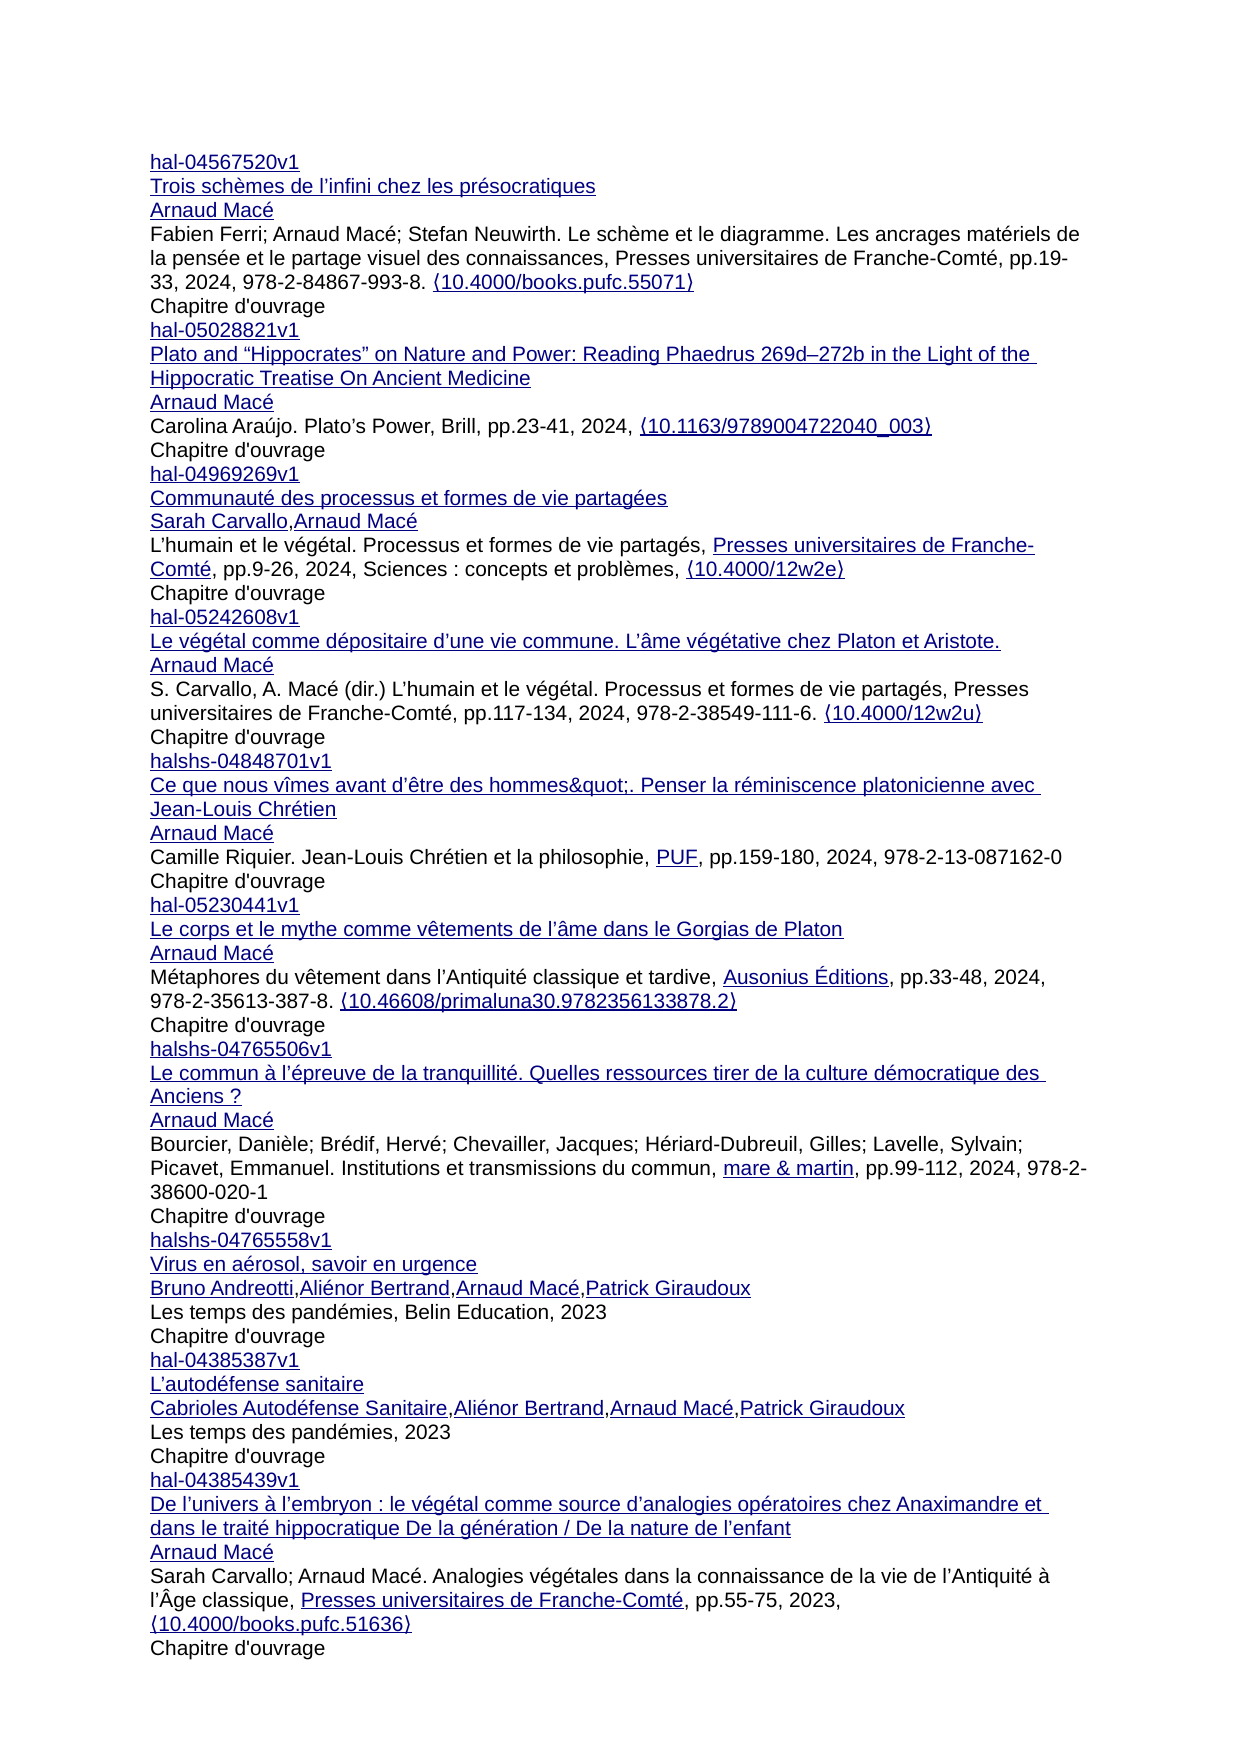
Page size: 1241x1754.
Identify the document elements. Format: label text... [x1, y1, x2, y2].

table_cell hal-04567520v1 [150, 150, 1090, 174]
table_cell Communauté des processus et formes de vie partagées Sarah Carvallo,Arnaud Macé L’humain et le végétal. Processus et formes de vie partagés, Presses universitaires de Franche-Comté, pp.9-26, 2024, Sciences : concepts et problèmes, ⟨10.4000/12w2e⟩ Chapitre d'ouvrage hal-05242608v1 [150, 485, 1090, 629]
table_cell Le corps et le mythe comme vêtements de l’âme dans le Gorgias de Platon Arnaud Macé Métaphores du vêtement dans l’Antiquité classique et tardive, Ausonius Éditions, pp.33-48, 2024, 978-2-35613-387-8. ⟨10.46608/primaluna30.9782356133878.2⟩ Chapitre d'ouvrage halshs-04765506v1 [150, 917, 1090, 1060]
table_cell Trois schèmes de l’infini chez les présocratiques Arnaud Macé Fabien Ferri; Arnaud Macé; Stefan Neuwirth. Le schème et le diagramme. Les ancrages matériels de la pensée et le partage visuel des connaissances, Presses universitaires de Franche-Comté, pp.19-33, 2024, 978-2-84867-993-8. ⟨10.4000/books.pufc.55071⟩ Chapitre d'ouvrage hal-05028821v1 [150, 174, 1090, 342]
table_cell Le végétal comme dépositaire d’une vie commune. L’âme végétative chez Platon et Aristote. Arnaud Macé S. Carvallo, A. Macé (dir.) L’humain et le végétal. Processus et formes de vie partagés, Presses universitaires de Franche-Comté, pp.117-134, 2024, 978-2-38549-111-6. ⟨10.4000/12w2u⟩ Chapitre d'ouvrage halshs-04848701v1 [150, 629, 1090, 773]
table_cell Virus en aérosol, savoir en urgence Bruno Andreotti,Aliénor Bertrand,Arnaud Macé,Patrick Giraudoux Les temps des pandémies, Belin Education, 2023 Chapitre d'ouvrage hal-04385387v1 [150, 1252, 1090, 1372]
table_cell De l’univers à l’embryon : le végétal comme source d’analogies opératoires chez Anaximandre et dans le traité hippocratique De la génération / De la nature de l’enfant Arnaud Macé Sarah Carvallo; Arnaud Macé. Analogies végétales dans la connaissance de la vie de l’Antiquité à l’Âge classique, Presses universitaires de Franche-Comté, pp.55-75, 2023, ⟨10.4000/books.pufc.51636⟩ Chapitre d'ouvrage [150, 1492, 1090, 1659]
table_cell Le commun à l’épreuve de la tranquillité. Quelles ressources tirer de la culture démocratique des Anciens ? Arnaud Macé Bourcier, Danièle; Brédif, Hervé; Chevailler, Jacques; Hériard-Dubreuil, Gilles; Lavelle, Sylvain; Picavet, Emmanuel. Institutions et transmissions du commun, mare & martin, pp.99-112, 2024, 978-2-38600-020-1 Chapitre d'ouvrage halshs-04765558v1 [150, 1060, 1090, 1252]
table_cell Plato and “Hippocrates” on Nature and Power: Reading Phaedrus 269d–272b in the Light of the Hippocratic Treatise On Ancient Medicine Arnaud Macé Carolina Araújo. Plato’s Power, Brill, pp.23-41, 2024, ⟨10.1163/9789004722040_003⟩ Chapitre d'ouvrage hal-04969269v1 [150, 342, 1090, 485]
table_cell Ce que nous vîmes avant d’être des hommes&quot;. Penser la réminiscence platonicienne avec Jean-Louis Chrétien Arnaud Macé Camille Riquier. Jean-Louis Chrétien et la philosophie, PUF, pp.159-180, 2024, 978-2-13-087162-0 Chapitre d'ouvrage hal-05230441v1 [150, 773, 1090, 917]
table_cell L’autodéfense sanitaire Cabrioles Autodéfense Sanitaire,Aliénor Bertrand,Arnaud Macé,Patrick Giraudoux Les temps des pandémies, 2023 Chapitre d'ouvrage hal-04385439v1 [150, 1372, 1090, 1492]
